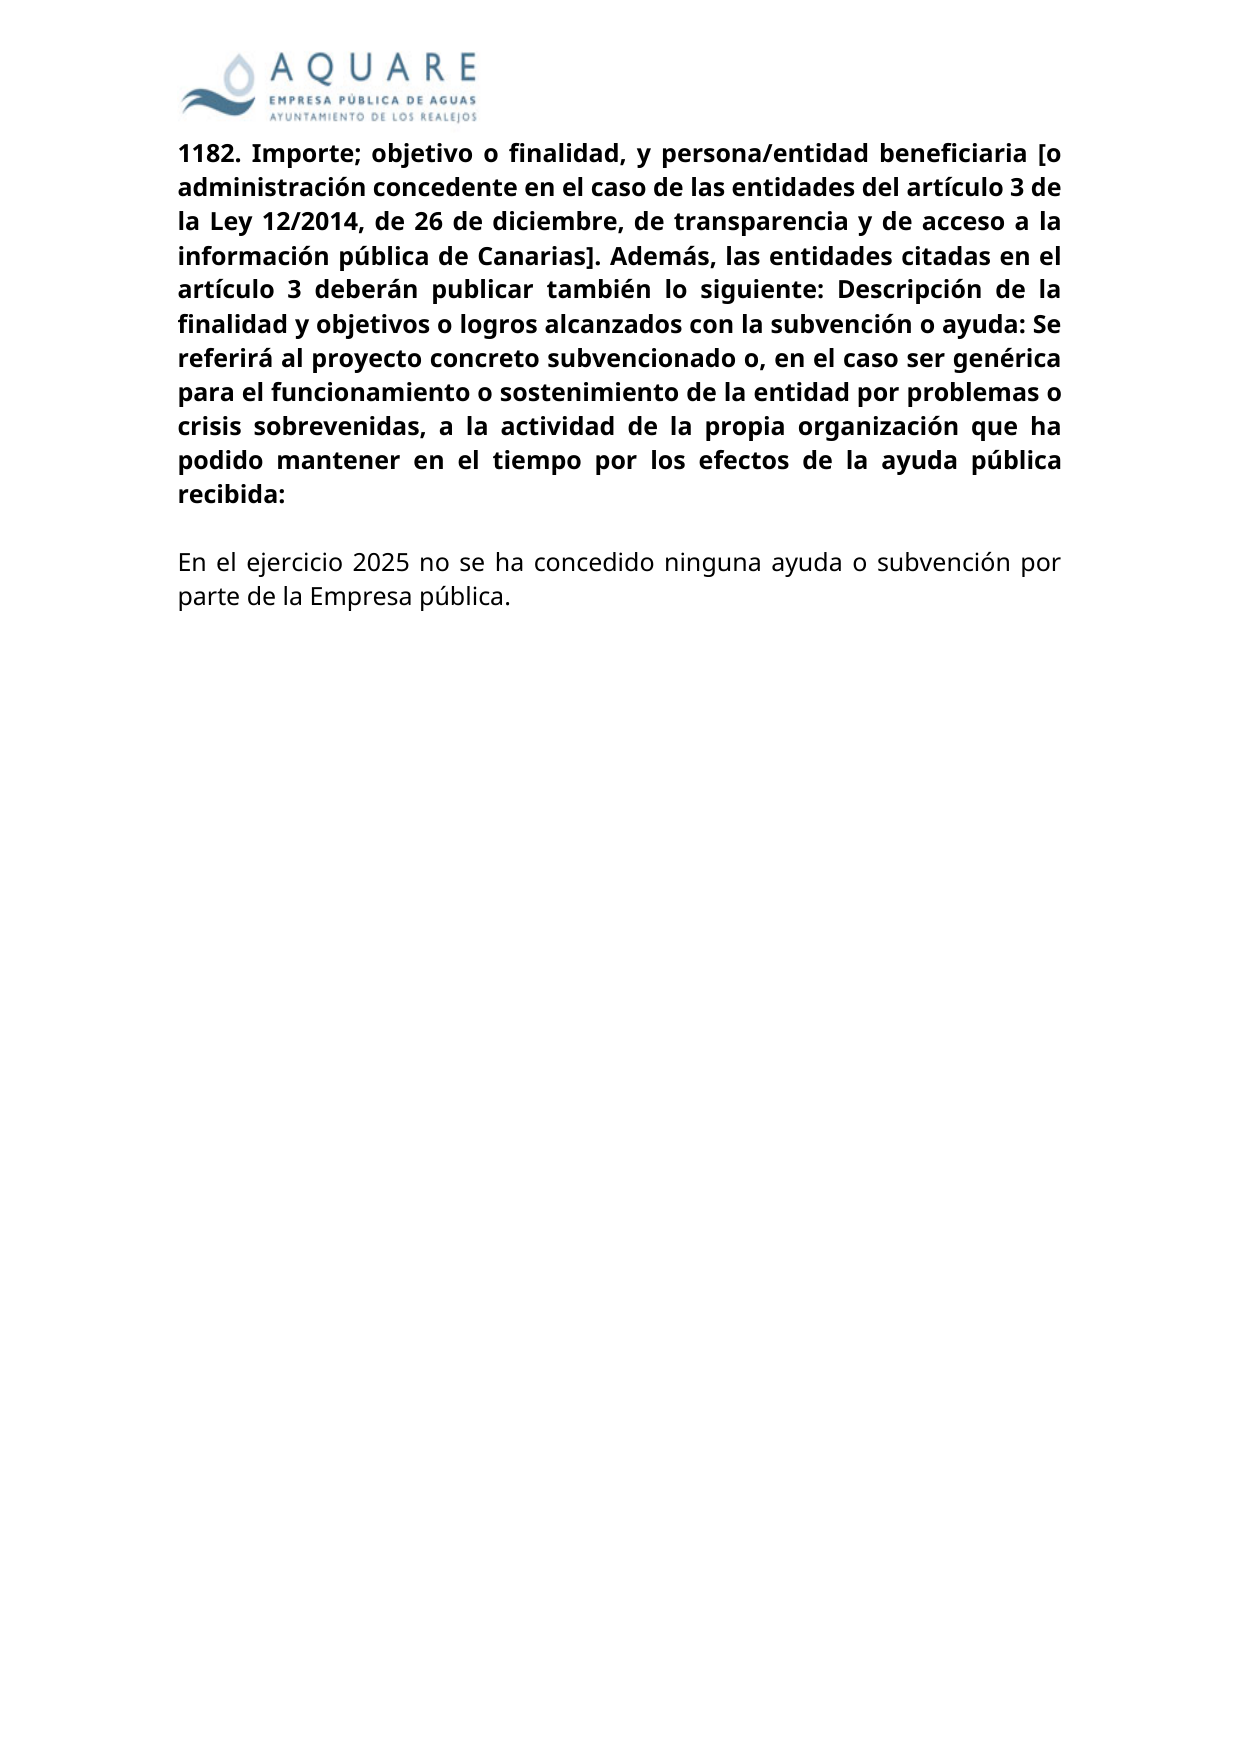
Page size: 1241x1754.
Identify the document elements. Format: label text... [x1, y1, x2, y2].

text 1182. Importe; objetivo o finalidad, y persona/entidad beneficiaria [o administración concedente en el caso de las entidades del artículo 3 de la Ley 12/2014, de 26 de diciembre, de transparencia y de acceso a la información pública de Canarias]. Además, las entidades citadas en el artículo 3 deberán publicar también lo siguiente: Descripción de la finalidad y objetivos o logros alcanzados con la subvención o ayuda: Se referirá al proyecto concreto subvencionado o, en el caso ser genérica para el funcionamiento o sostenimiento de la entidad por problemas o crisis sobrevenidas, a la actividad de la propia organización que ha podido mantener en el tiempo por los efectos de la ayuda pública recibida: [177, 103, 1063, 511]
text En el ejercicio 2025 no se ha concedido ninguna ayuda o subvención por parte de la Empresa pública. [177, 545, 1063, 613]
